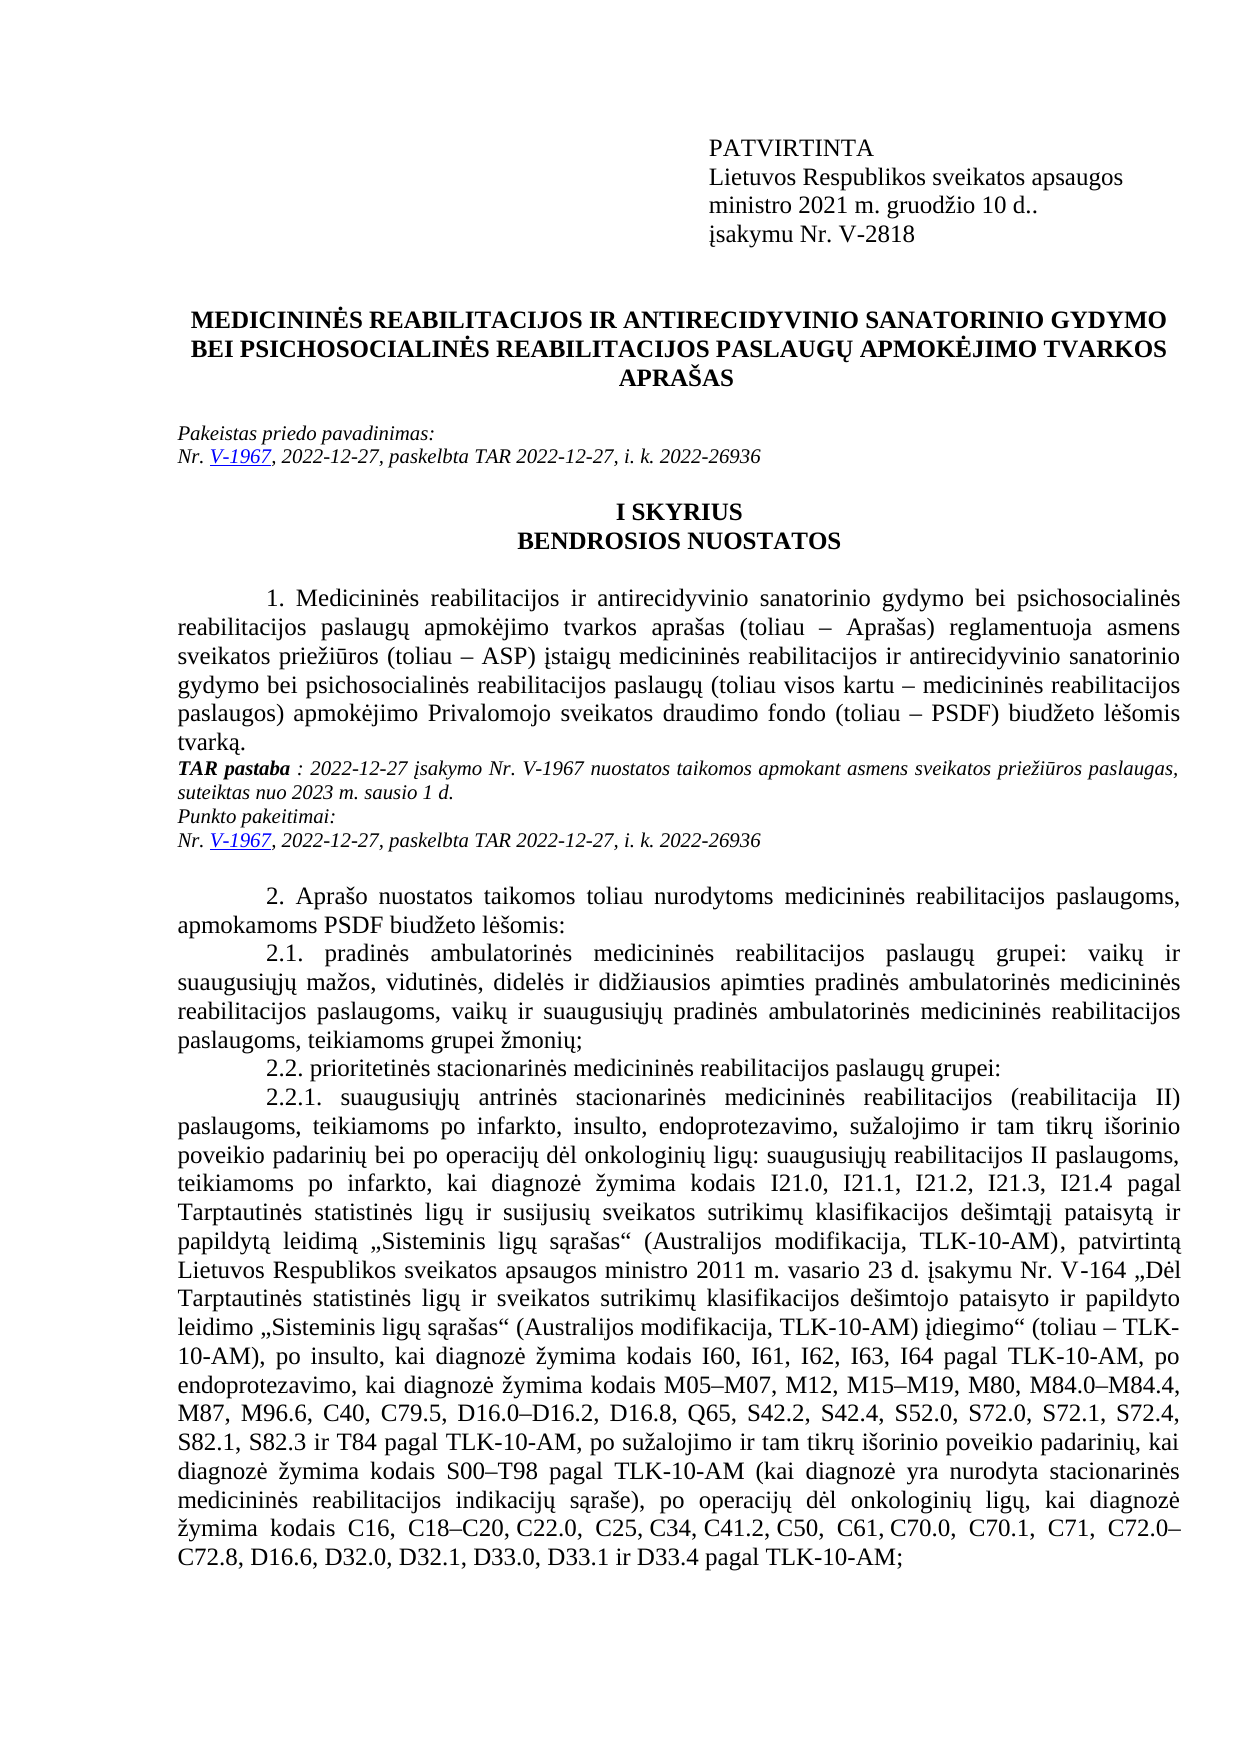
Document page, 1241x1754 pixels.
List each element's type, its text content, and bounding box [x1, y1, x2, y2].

text TAR pastaba : 2022-12-27 įsakymo Nr. V-1967 nuostatos taikomos apmokant asmens sveikatos priežiūros paslaugas, suteiktas nuo 2023 m. sausio 1 d. [177, 756, 1181, 804]
text 2.2.1. suaugusiųjų antrinės stacionarinės medicininės reabilitacijos (reabilitacija II) paslaugoms, teikiamoms po infarkto, insulto, endoprotezavimo, sužalojimo ir tam tikrų išorinio poveikio padarinių bei po operacijų dėl onkologinių ligų: suaugusiųjų reabilitacijos II paslaugoms, teikiamoms po infarkto, kai diagnozė žymima kodais I21.0, I21.1, I21.2, I21.3, I21.4 pagal Tarptautinės statistinės ligų ir susijusių sveikatos sutrikimų klasifikacijos dešimtąjį pataisytą ir papildytą leidimą „Sisteminis ligų sąrašas“ (Australijos modifikacija, TLK-10-AM), patvirtintą Lietuvos Respublikos sveikatos apsaugos ministro 2011 m. vasario 23 d. įsakymu Nr. V‑164 „Dėl Tarptautinės statistinės ligų ir sveikatos sutrikimų klasifikacijos dešimtojo pataisyto ir papildyto leidimo „Sisteminis ligų sąrašas“ (Australijos modifikacija, TLK-10-AM) įdiegimo“ (toliau – TLK-10-AM), po insulto, kai diagnozė žymima kodais I60, I61, I62, I63, I64 pagal TLK-10-AM, po endoprotezavimo, kai diagnozė žymima kodais M05–M07, M12, M15–M19, M80, M84.0–M84.4, M87, M96.6, C40, C79.5, D16.0–D16.2, D16.8, Q65, S42.2, S42.4, S52.0, S72.0, S72.1, S72.4, S82.1, S82.3 ir T84 pagal TLK-10-AM, po sužalojimo ir tam tikrų išorinio poveikio padarinių, kai diagnozė žymima kodais S00–T98 pagal TLK-10-AM (kai diagnozė yra nurodyta stacionarinės medicininės reabilitacijos indikacijų sąraše), po operacijų dėl onkologinių ligų, kai diagnozė žymima kodais C16, C18–C20, C22.0, C25, C34, C41.2, C50, C61, C70.0, C70.1, C71, C72.0–C72.8, D16.6, D32.0, D32.1, D33.0, D33.1 ir D33.4 pagal TLK-10-AM; [177, 1082, 1181, 1571]
text įsakymu Nr. V-2818 [709, 219, 1181, 248]
text Nr. V-1967, 2022-12-27, paskelbta TAR 2022-12-27, i. k. 2022-26936 [177, 444, 1181, 468]
text 2.1. pradinės ambulatorinės medicininės reabilitacijos paslaugų grupei: vaikų ir suaugusiųjų mažos, vidutinės, didelės ir didžiausios apimties pradinės ambulatorinės medicininės reabilitacijos paslaugoms, vaikų ir suaugusiųjų pradinės ambulatorinės medicininės reabilitacijos paslaugoms, teikiamoms grupei žmonių; [177, 938, 1181, 1053]
text Punkto pakeitimai: [177, 804, 1181, 828]
text BENDROSIOS NUOSTATOS [177, 526, 1181, 555]
text Lietuvos Respublikos sveikatos apsaugos ministro 2021 m. gruodžio 10 d.. [709, 162, 1181, 219]
text Nr. V-1967, 2022-12-27, paskelbta TAR 2022-12-27, i. k. 2022-26936 [177, 828, 1181, 852]
text 2.2. prioritetinės stacionarinės medicininės reabilitacijos paslaugų grupei: [177, 1053, 1181, 1082]
text I SKYRIUS [177, 497, 1181, 526]
text Pakeistas priedo pavadinimas: [177, 420, 1181, 444]
text PATVIRTINTA [709, 133, 1181, 162]
text MEDICININĖS REABILITACIJOS IR ANTIRECIDYVINIO SANATORINIO GYDYMO BEI PSICHOSOCIALINĖS REABILITACIJOS PASLAUGŲ APMOKĖJIMO TVARKOS APRAŠAS [177, 305, 1181, 392]
text 2. Aprašo nuostatos taikomos toliau nurodytoms medicininės reabilitacijos paslaugoms, apmokamoms PSDF biudžeto lėšomis: [177, 881, 1181, 938]
text 1. Medicininės reabilitacijos ir antirecidyvinio sanatorinio gydymo bei psichosocialinės reabilitacijos paslaugų apmokėjimo tvarkos aprašas (toliau – Aprašas) reglamentuoja asmens sveikatos priežiūros (toliau – ASP) įstaigų medicininės reabilitacijos ir antirecidyvinio sanatorinio gydymo bei psichosocialinės reabilitacijos paslaugų (toliau visos kartu – medicininės reabilitacijos paslaugos) apmokėjimo Privalomojo sveikatos draudimo fondo (toliau – PSDF) biudžeto lėšomis tvarką. [177, 583, 1181, 756]
